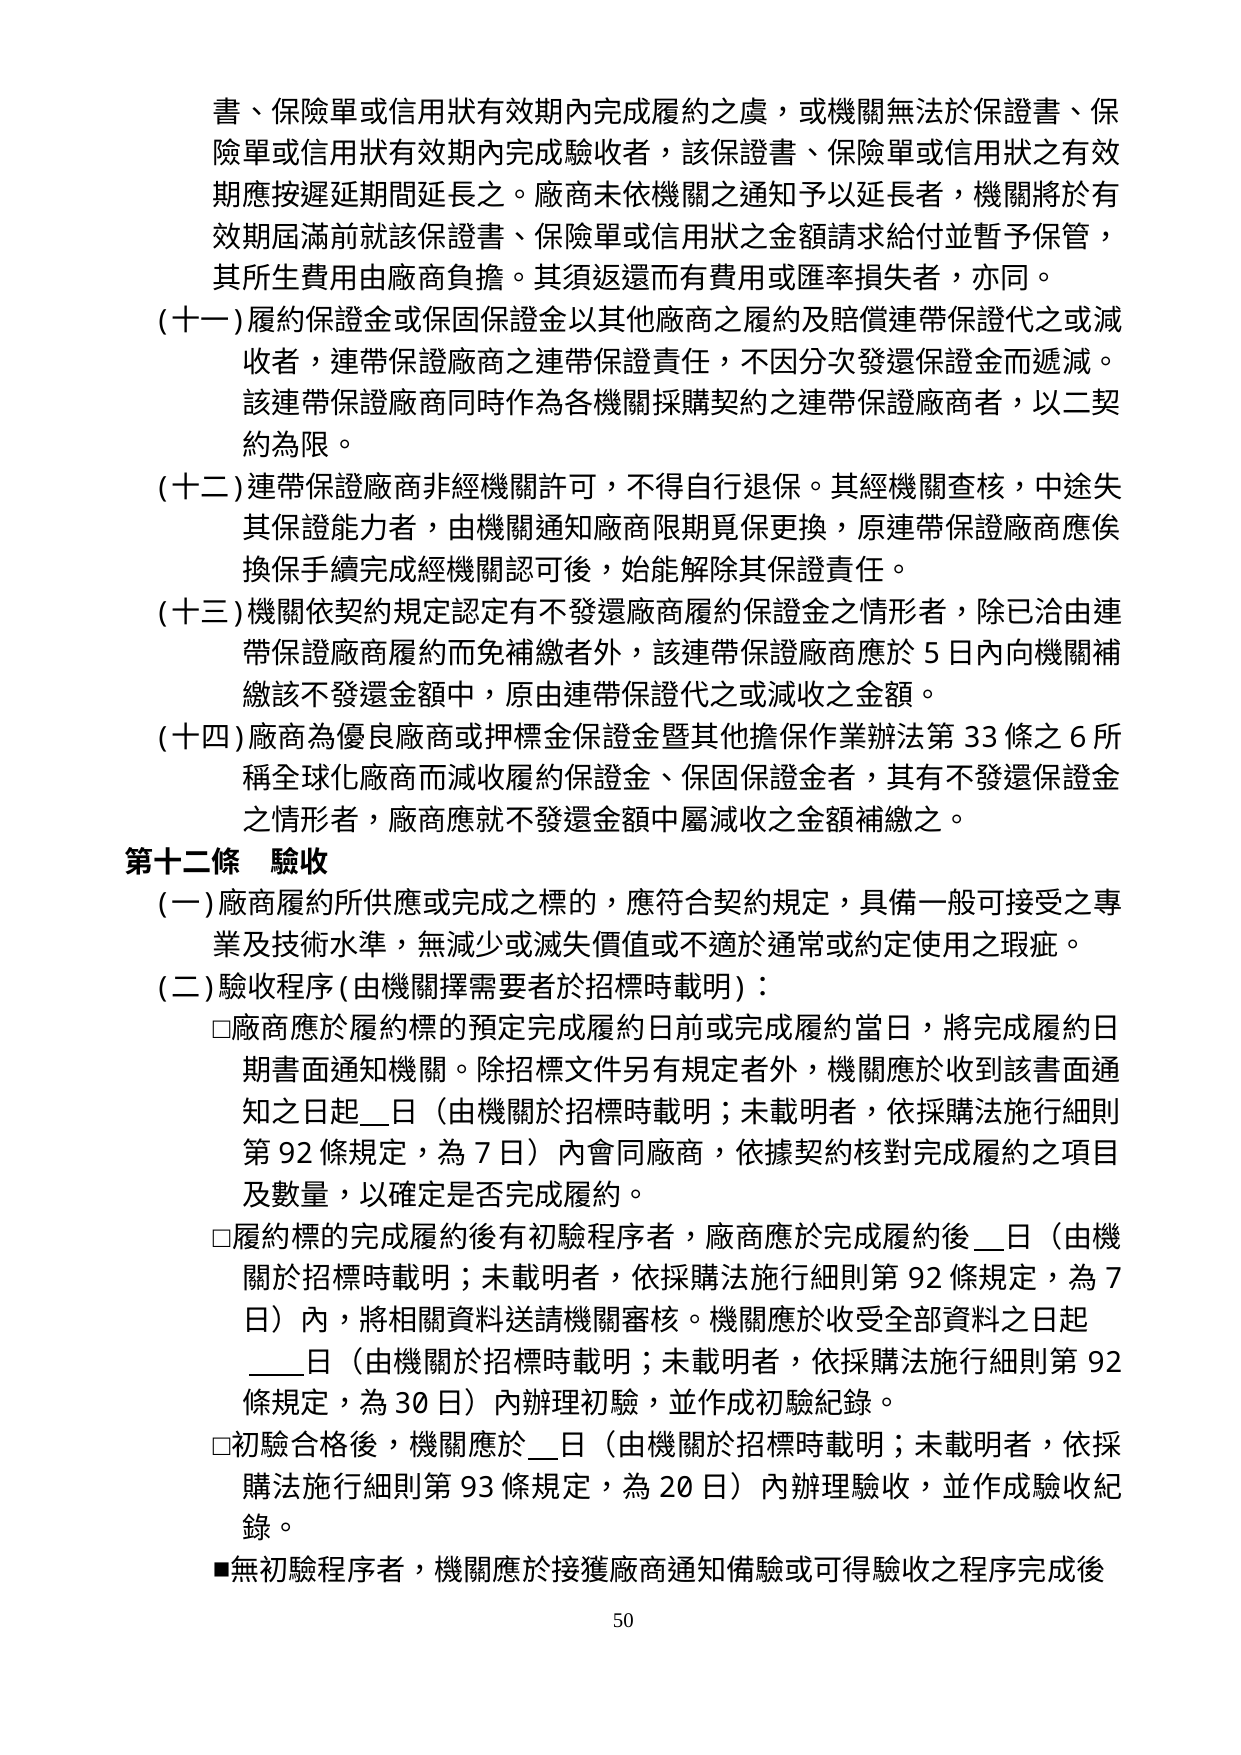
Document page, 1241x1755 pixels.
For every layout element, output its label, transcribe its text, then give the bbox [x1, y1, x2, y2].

text □初驗合格後，機關應於 日（由機關於招標時載明；未載明者，依採購法施行細則第93條規定，為20日）內辦理驗收，並作成驗收紀錄。 [213, 1422, 1122, 1547]
text □履約標的完成履約後有初驗程序者，廠商應於完成履約後 日（由機關於招標時載明；未載明者，依採購法施行細則第92條規定，為7日）內，將相關資料送請機關審核。機關應於收受全部資料之日起 [213, 1214, 1122, 1339]
text (二)驗收程序(由機關擇需要者於招標時載明)： [154, 964, 1122, 1005]
text 日（由機關於招標時載明；未載明者，依採購法施行細則第92條規定，為30日）內辦理初驗，並作成初驗紀錄。 [213, 1339, 1122, 1422]
text (十一)履約保證金或保固保證金以其他廠商之履約及賠償連帶保證代之或減收者，連帶保證廠商之連帶保證責任，不因分次發還保證金而遞減。該連帶保證廠商同時作為各機關採購契約之連帶保證廠商者，以二契約為限。 [154, 297, 1122, 464]
text ■無初驗程序者，機關應於接獲廠商通知備驗或可得驗收之程序完成後 [213, 1547, 1122, 1589]
text 第十二條 驗收 [124, 839, 1122, 880]
text (一)廠商履約所供應或完成之標的，應符合契約規定，具備一般可接受之專業及技術水準，無減少或滅失價值或不適於通常或約定使用之瑕疵。 [154, 880, 1122, 964]
text (十三)機關依契約規定認定有不發還廠商履約保證金之情形者，除已洽由連帶保證廠商履約而免補繳者外，該連帶保證廠商應於5日內向機關補繳該不發還金額中，原由連帶保證代之或減收之金額。 [154, 589, 1122, 714]
text □廠商應於履約標的預定完成履約日前或完成履約當日，將完成履約日期書面通知機關。除招標文件另有規定者外，機關應於收到該書面通知之日起 日（由機關於招標時載明；未載明者，依採購法施行細則第92條規定，為7日）內會同廠商，依據契約核對完成履約之項目及數量，以確定是否完成履約。 [213, 1005, 1122, 1214]
text 書、保險單或信用狀有效期內完成履約之虞，或機關無法於保證書、保險單或信用狀有效期內完成驗收者，該保證書、保險單或信用狀之有效期應按遲延期間延長之。廠商未依機關之通知予以延長者，機關將於有效期屆滿前就該保證書、保險單或信用狀之金額請求給付並暫予保管，其所生費用由廠商負擔。其須返還而有費用或匯率損失者，亦同。 [213, 89, 1122, 297]
text (十四)廠商為優良廠商或押標金保證金暨其他擔保作業辦法第33條之6所稱全球化廠商而減收履約保證金、保固保證金者，其有不發還保證金之情形者，廠商應就不發還金額中屬減收之金額補繳之。 [154, 714, 1122, 839]
text (十二)連帶保證廠商非經機關許可，不得自行退保。其經機關查核，中途失其保證能力者，由機關通知廠商限期覓保更換，原連帶保證廠商應俟換保手續完成經機關認可後，始能解除其保證責任。 [154, 464, 1122, 589]
